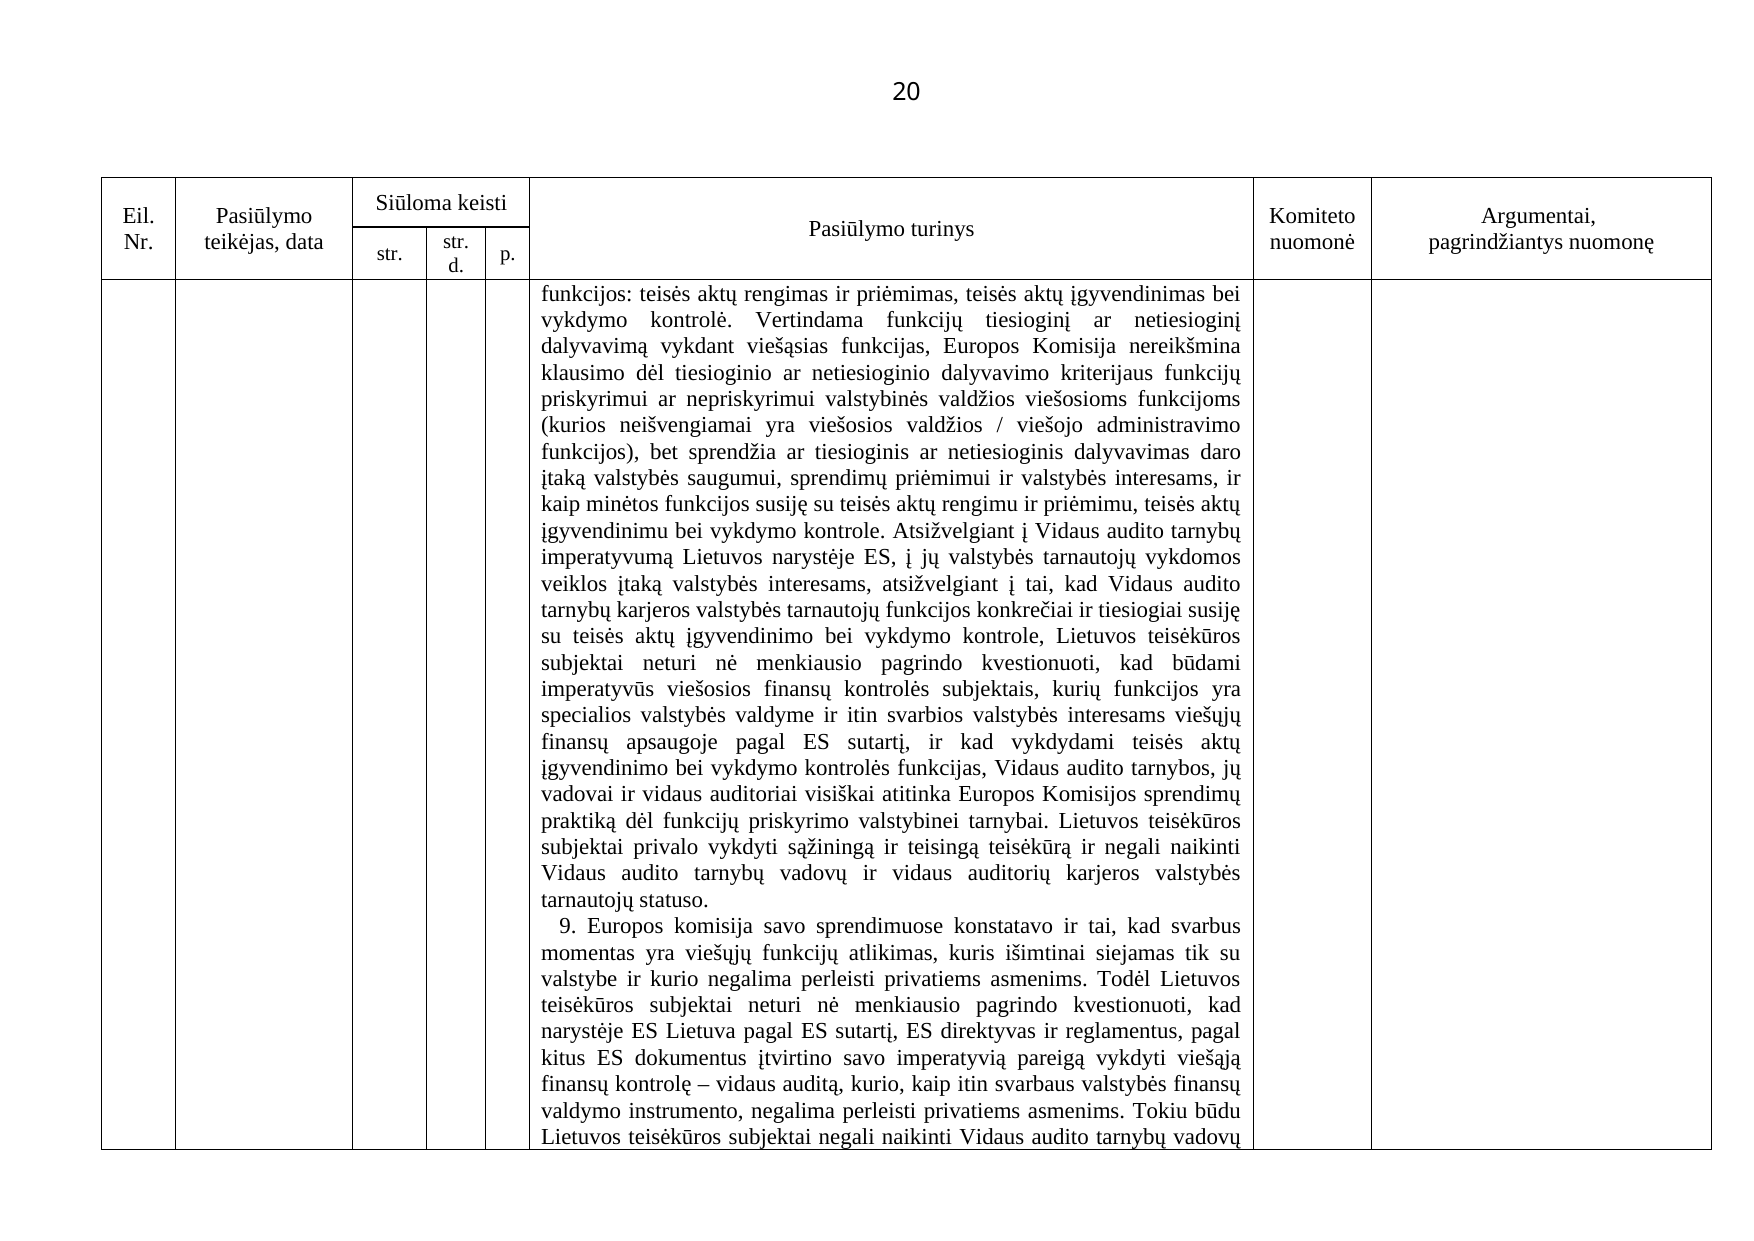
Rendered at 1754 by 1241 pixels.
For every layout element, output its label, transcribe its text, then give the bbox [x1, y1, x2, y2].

table_cell [427, 280, 485, 1149]
table_cell [486, 280, 529, 1149]
table_cell [102, 280, 175, 1149]
table_cell [353, 280, 426, 1149]
table_cell [176, 280, 352, 1149]
table_header Argumentai, pagrindžiantys nuomonę [1372, 178, 1711, 279]
table_header Siūloma keisti [353, 178, 529, 226]
table_header Komiteto nuomonė [1254, 178, 1371, 279]
table_cell funkcijos: teisės aktų rengimas ir priėmimas, teisės aktų įgyvendinimas bei vykdymo kontrolė. Vertindama funkcijų tiesioginį ar netiesioginį dalyvavimą vykdant viešąsias funkcijas, Europos Komisija nereikšmina klausimo dėl tiesioginio ar netiesioginio dalyvavimo kriterijaus funkcijų priskyrimui ar nepriskyrimui valstybinės valdžios viešosioms funkcijoms (kurios neišvengiamai yra viešosios valdžios / viešojo administravimo funkcijos), bet sprendžia ar tiesioginis ar netiesioginis dalyvavimas daro įtaką valstybės saugumui, sprendimų priėmimui ir valstybės interesams, ir kaip minėtos funkcijos susiję su teisės aktų rengimu ir priėmimu, teisės aktų įgyvendinimu bei vykdymo kontrole. Atsižvelgiant į Vidaus audito tarnybų imperatyvumą Lietuvos narystėje ES, į jų valstybės tarnautojų vykdomos veiklos įtaką valstybės interesams, atsižvelgiant į tai, kad Vidaus audito tarnybų karjeros valstybės tarnautojų funkcijos konkrečiai ir tiesiogiai susiję su teisės aktų įgyvendinimo bei vykdymo kontrole, Lietuvos teisėkūros subjektai neturi nė menkiausio pagrindo kvestionuoti, kad būdami imperatyvūs viešosios finansų kontrolės subjektais, kurių funkcijos yra specialios valstybės valdyme ir itin svarbios valstybės interesams viešųjų finansų apsaugoje pagal ES sutartį, ir kad vykdydami teisės aktų įgyvendinimo bei vykdymo kontrolės funkcijas, Vidaus audito tarnybos, jų vadovai ir vidaus auditoriai visiškai atitinka Europos Komisijos sprendimų praktiką dėl funkcijų priskyrimo valstybinei tarnybai. Lietuvos teisėkūros subjektai privalo vykdyti sąžiningą ir teisingą teisėkūrą ir negali naikinti Vidaus audito tarnybų vadovų ir vidaus auditorių karjeros valstybės tarnautojų statuso. 9. Europos komisija savo sprendimuose konstatavo ir tai, kad svarbus momentas yra viešųjų funkcijų atlikimas, kuris išimtinai siejamas tik su valstybe ir kurio negalima perleisti privatiems asmenims. Todėl Lietuvos teisėkūros subjektai neturi nė menkiausio pagrindo kvestionuoti, kad narystėje ES Lietuva pagal ES sutartį, ES direktyvas ir reglamentus, pagal kitus ES dokumentus įtvirtino savo imperatyvią pareigą vykdyti viešąją finansų kontrolę – vidaus auditą, kurio, kaip itin svarbaus valstybės finansų valdymo instrumento, negalima perleisti privatiems asmenims. Tokiu būdu Lietuvos teisėkūros subjektai negali naikinti Vidaus audito tarnybų vadovų [530, 280, 1253, 1149]
table_header Pasiūlymo teikėjas, data [176, 178, 352, 279]
table_header Pasiūlymo turinys [530, 178, 1253, 279]
table_cell [1254, 280, 1371, 1149]
table_cell [1372, 280, 1711, 1149]
table_cell str. [353, 228, 426, 279]
table_cell str. d. [427, 228, 485, 279]
table_header Eil. Nr. [102, 178, 175, 279]
table_cell p. [486, 228, 529, 279]
